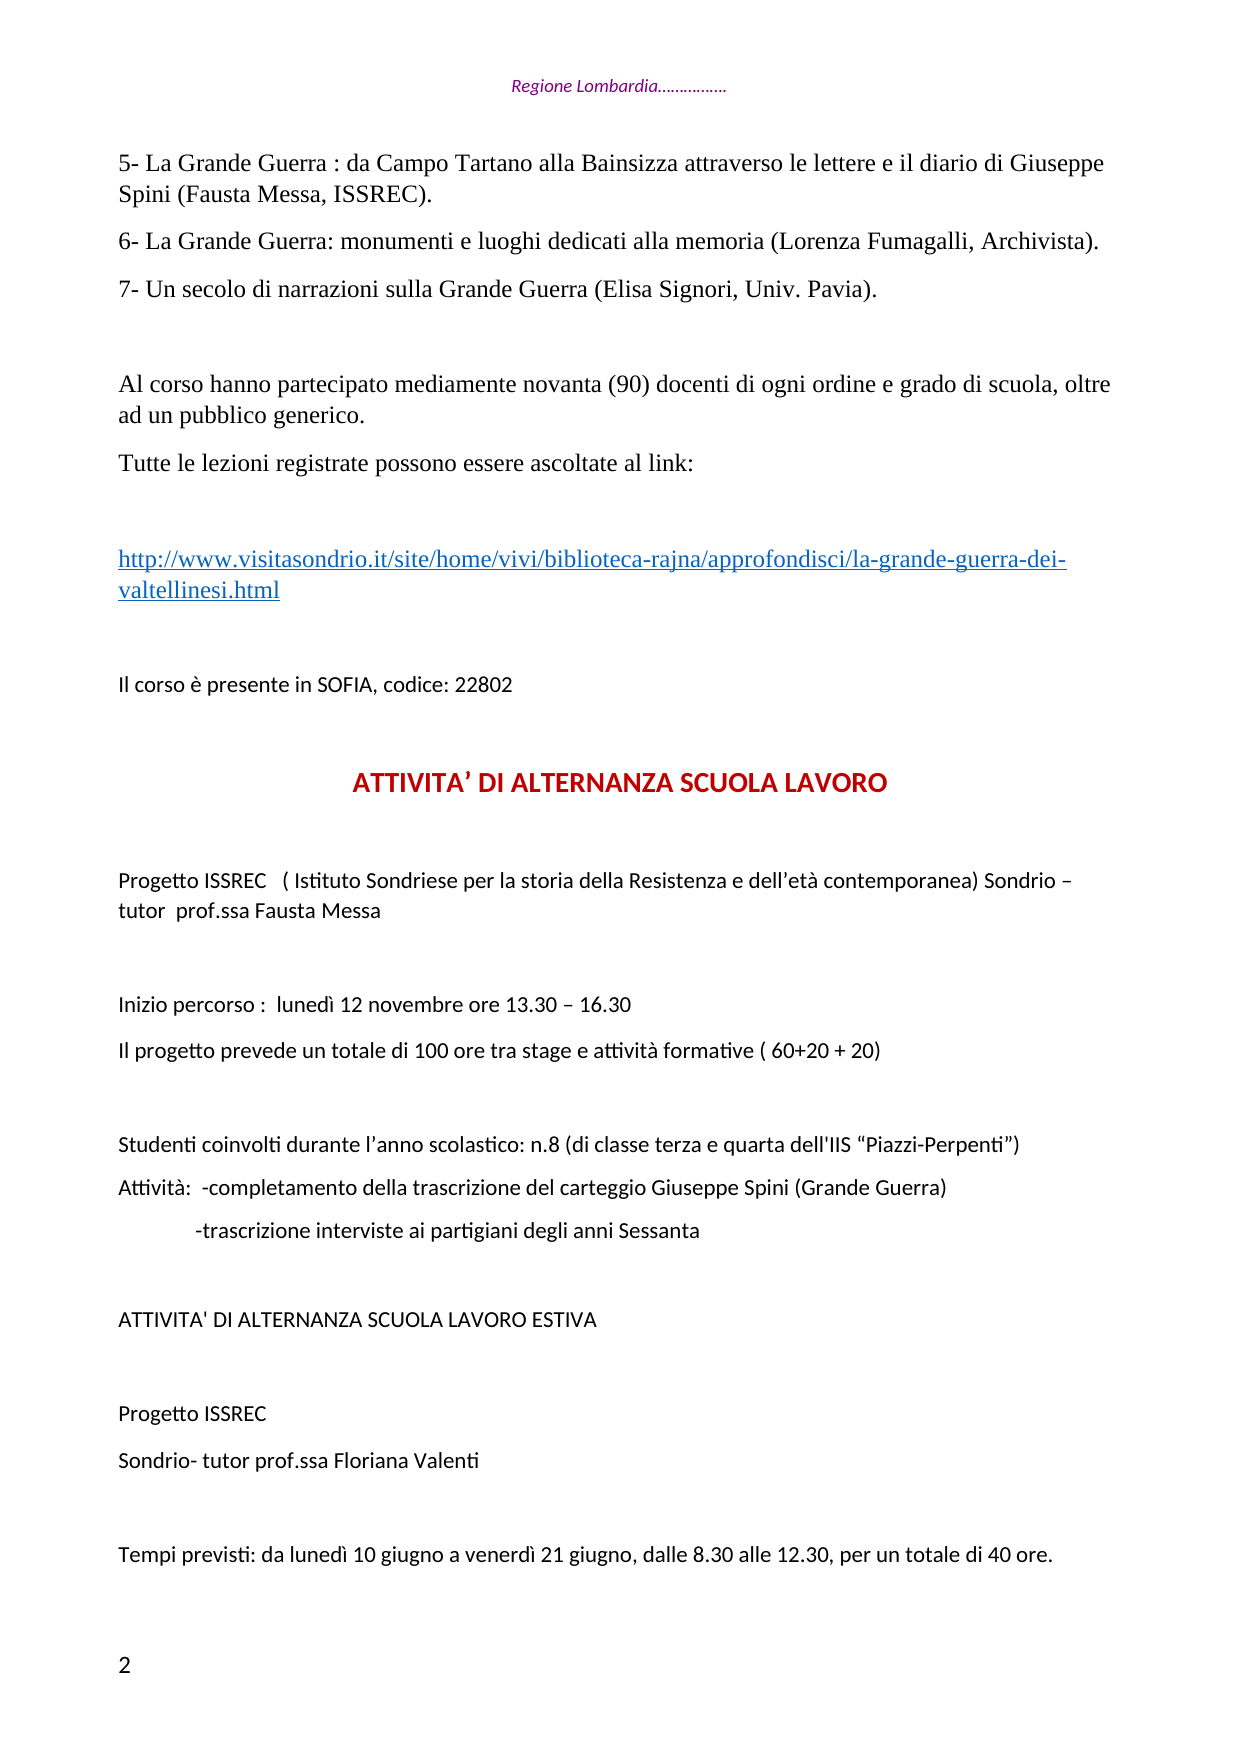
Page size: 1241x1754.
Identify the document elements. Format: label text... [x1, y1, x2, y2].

text Progetto ISSREC [118, 1399, 1122, 1427]
text ATTIVITA’ DI ALTERNANZA SCUOLA LAVORO [118, 764, 1122, 799]
text 6- La Grande Guerra: monumenti e luoghi dedicati alla memoria (Lorenza Fumagalli, Archivista). [118, 226, 1122, 255]
text 5- La Grande Guerra : da Campo Tartano alla Bainsizza attraverso le lettere e il diario di Giuseppe Spini (Fausta Messa, ISSREC). [118, 148, 1122, 207]
text Tempi previsti: da lunedì 10 giugno a venerdì 21 giugno, dalle 8.30 alle 12.30, per un totale di 40 ore. [118, 1540, 1122, 1568]
text Tutte le lezioni registrate possono essere ascoltate al link: [118, 448, 1122, 477]
text http://www.visitasondrio.it/site/home/vivi/biblioteca-rajna/approfondisci/la-grande-guerra-dei-valtellinesi.html [118, 544, 1122, 603]
text -trascrizione interviste ai partigiani degli anni Sessanta [118, 1216, 1122, 1244]
text Sondrio- tutor prof.ssa Floriana Valenti [118, 1446, 1122, 1474]
text Il corso è presente in SOFIA, codice: 22802 [118, 670, 1122, 698]
text ATTIVITA' DI ALTERNANZA SCUOLA LAVORO ESTIVA [118, 1305, 1122, 1333]
text Attività: -completamento della trascrizione del carteggio Giuseppe Spini (Grande Guerra) [118, 1173, 1122, 1201]
text Studenti coinvolti durante l’anno scolastico: n.8 (di classe terza e quarta dell'IIS “Piazzi-Perpenti”) [118, 1130, 1122, 1158]
text Il progetto prevede un totale di 100 ore tra stage e attività formative ( 60+20 + 20) [118, 1037, 1122, 1065]
text 7- Un secolo di narrazioni sulla Grande Guerra (Elisa Signori, Univ. Pavia). [118, 274, 1122, 303]
text Al corso hanno partecipato mediamente novanta (90) docenti di ogni ordine e grado di scuola, oltre ad un pubblico generico. [118, 369, 1122, 429]
text Inizio percorso : lunedì 12 novembre ore 13.30 – 16.30 [118, 990, 1122, 1018]
text Progetto ISSREC ( Istituto Sondriese per la storia della Resistenza e dell’età contemporanea) Sondrio – tutor prof.ssa Fausta Messa [118, 866, 1122, 924]
